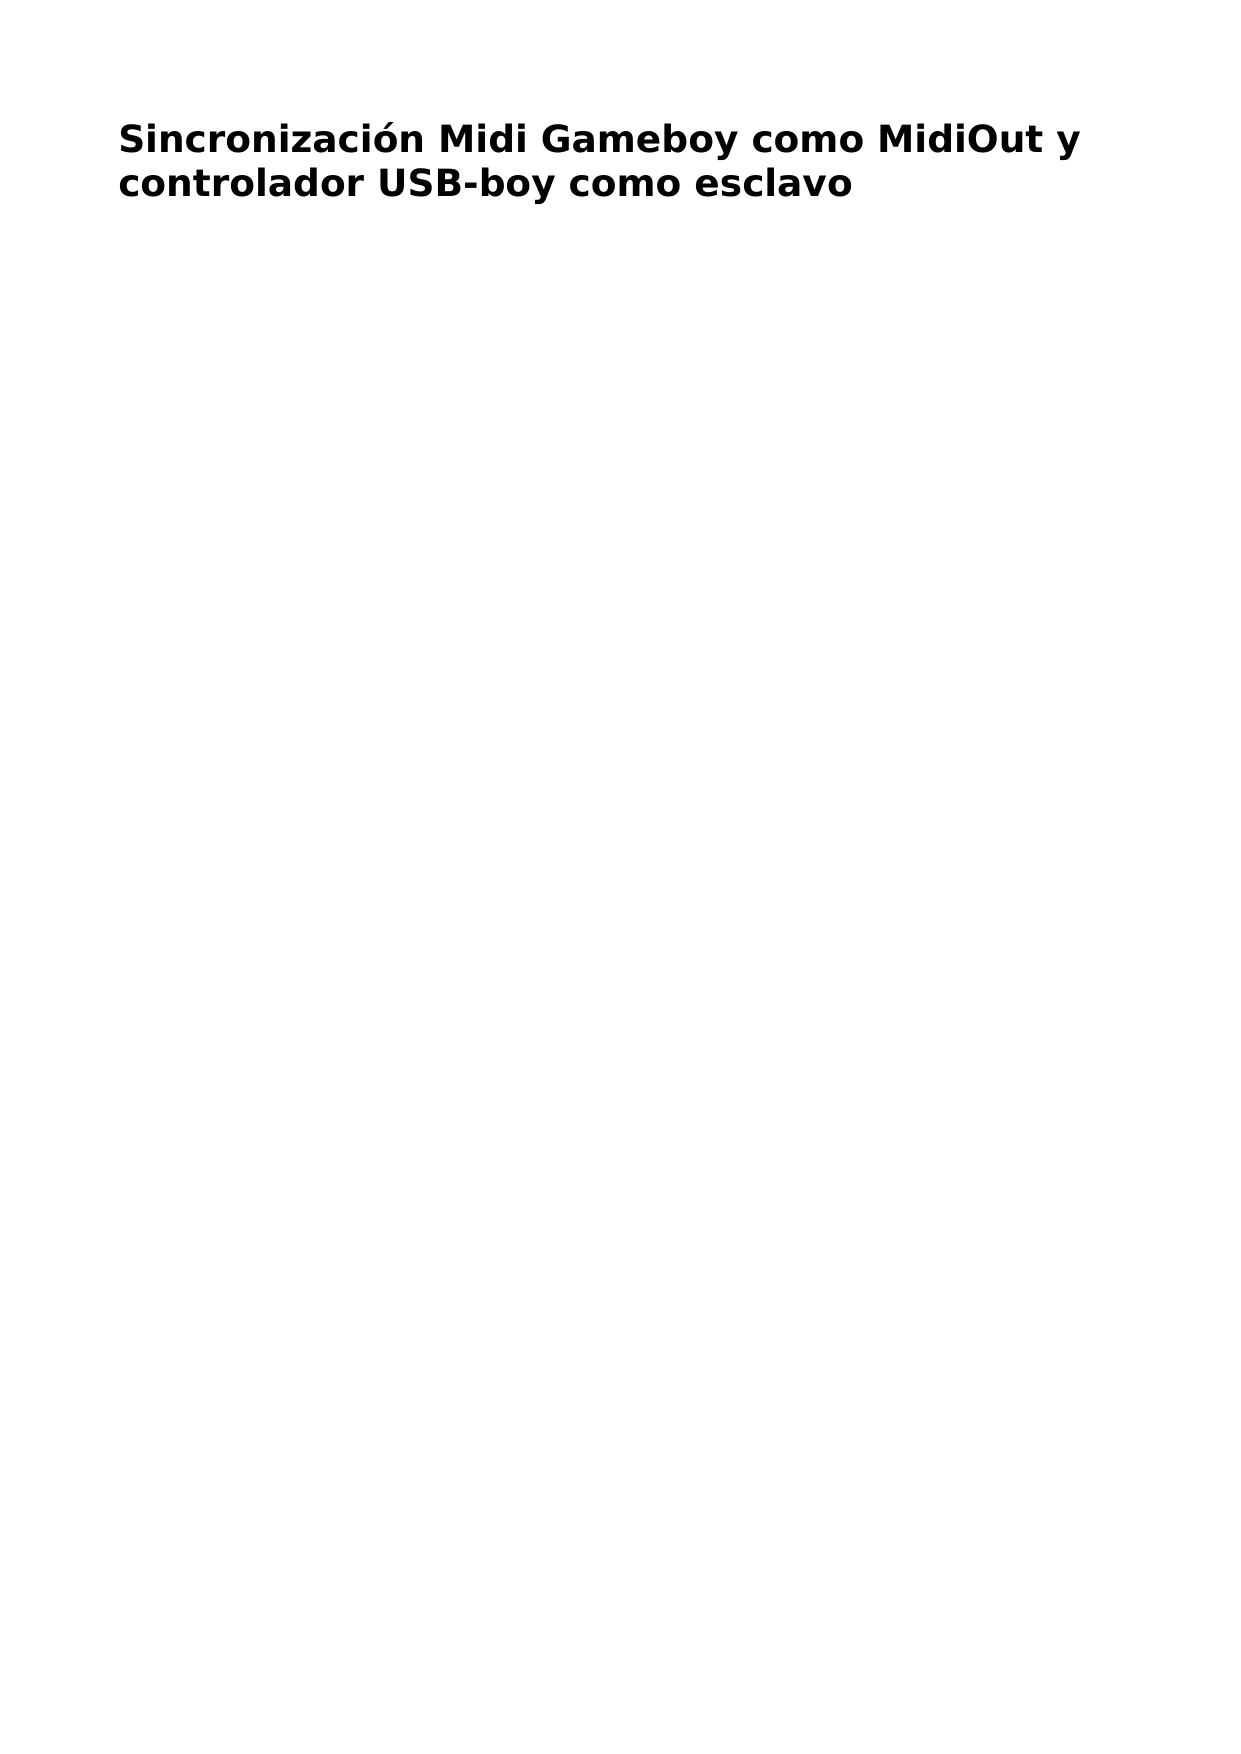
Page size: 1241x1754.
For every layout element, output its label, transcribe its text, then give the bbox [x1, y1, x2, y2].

subtitle Sincronización Midi Gameboy como MidiOut y controlador USB-boy como esclavo [118, 118, 1122, 205]
